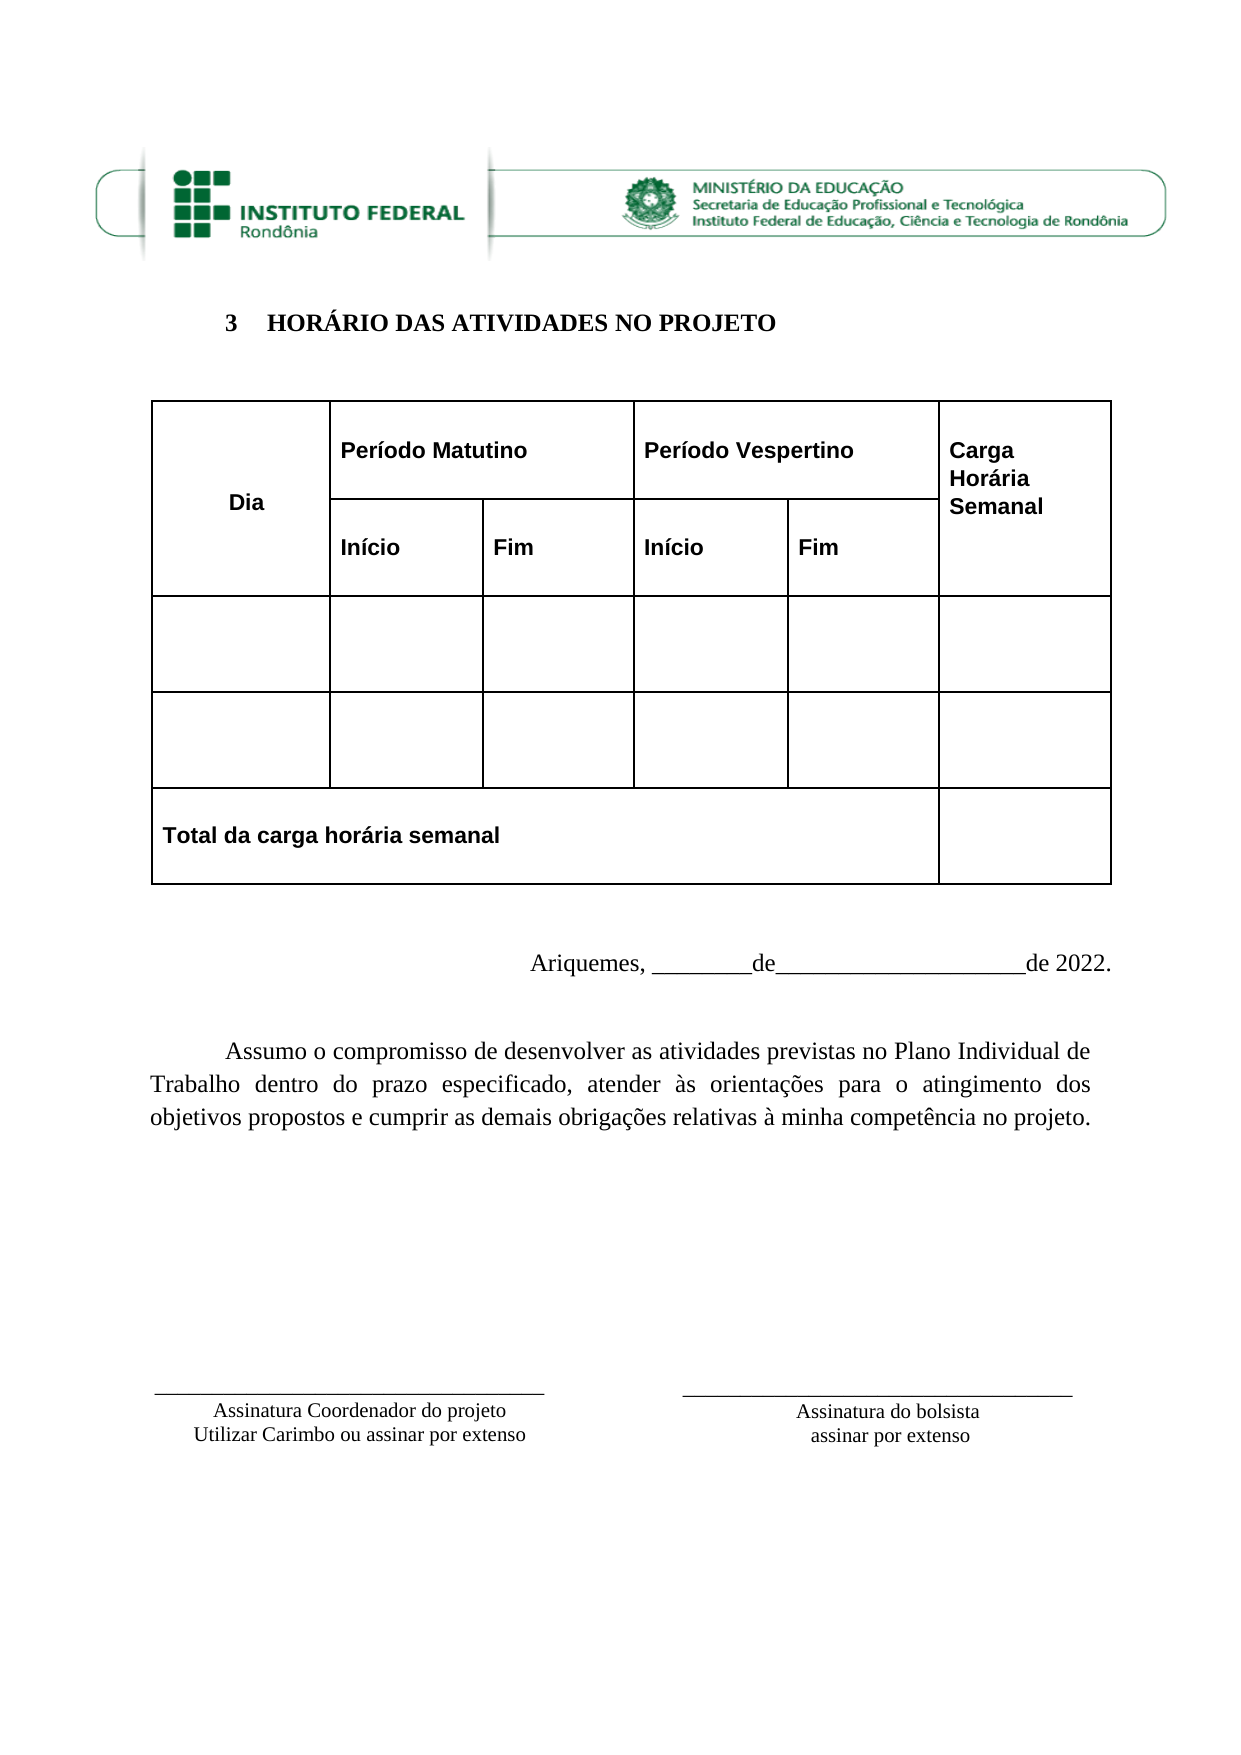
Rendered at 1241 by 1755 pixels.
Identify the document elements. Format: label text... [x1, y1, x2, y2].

table_cell [153, 693, 329, 787]
table_cell [789, 693, 938, 787]
table_cell [635, 693, 787, 787]
text __________________________________ [154, 1372, 564, 1398]
table_cell [635, 597, 787, 691]
table_cell Início [635, 500, 787, 594]
table_cell Fim [484, 500, 633, 594]
text assinar por extenso [683, 1423, 1093, 1447]
table_cell [484, 693, 633, 787]
table_header Dia [153, 402, 329, 594]
text Assinatura do bolsista [683, 1399, 1093, 1423]
table_cell [940, 789, 1110, 883]
text Assinatura Coordenador do projeto [154, 1398, 564, 1422]
text __________________________________ [683, 1373, 1093, 1399]
text Ariquemes, ________de____________________de 2022. [150, 948, 1111, 977]
table_cell [331, 597, 482, 691]
table_cell [153, 597, 329, 691]
list HORÁRIO DAS ATIVIDADES NO PROJETO [225, 308, 1111, 337]
table_cell Fim [789, 500, 938, 594]
table_cell [940, 693, 1110, 787]
table_header Carga Horária Semanal [940, 402, 1110, 594]
table_cell Início [331, 500, 482, 594]
text Utilizar Carimbo ou assinar por extenso [154, 1422, 564, 1446]
table_header Período Matutino [331, 402, 633, 498]
text Assumo o compromisso de desenvolver as atividades previstas no Plano Individual de Trabalho dentro do prazo especificado, atender às orientações para o atingimento dos objetivos propostos e cumprir as demais obrigações relativas à minha competência no projeto. [150, 1036, 1091, 1131]
table_header Período Vespertino [635, 402, 938, 498]
table_cell [789, 597, 938, 691]
table_cell [331, 693, 482, 787]
table_cell Total da carga horária semanal [153, 789, 938, 883]
table_cell [940, 597, 1110, 691]
table_cell [484, 597, 633, 691]
